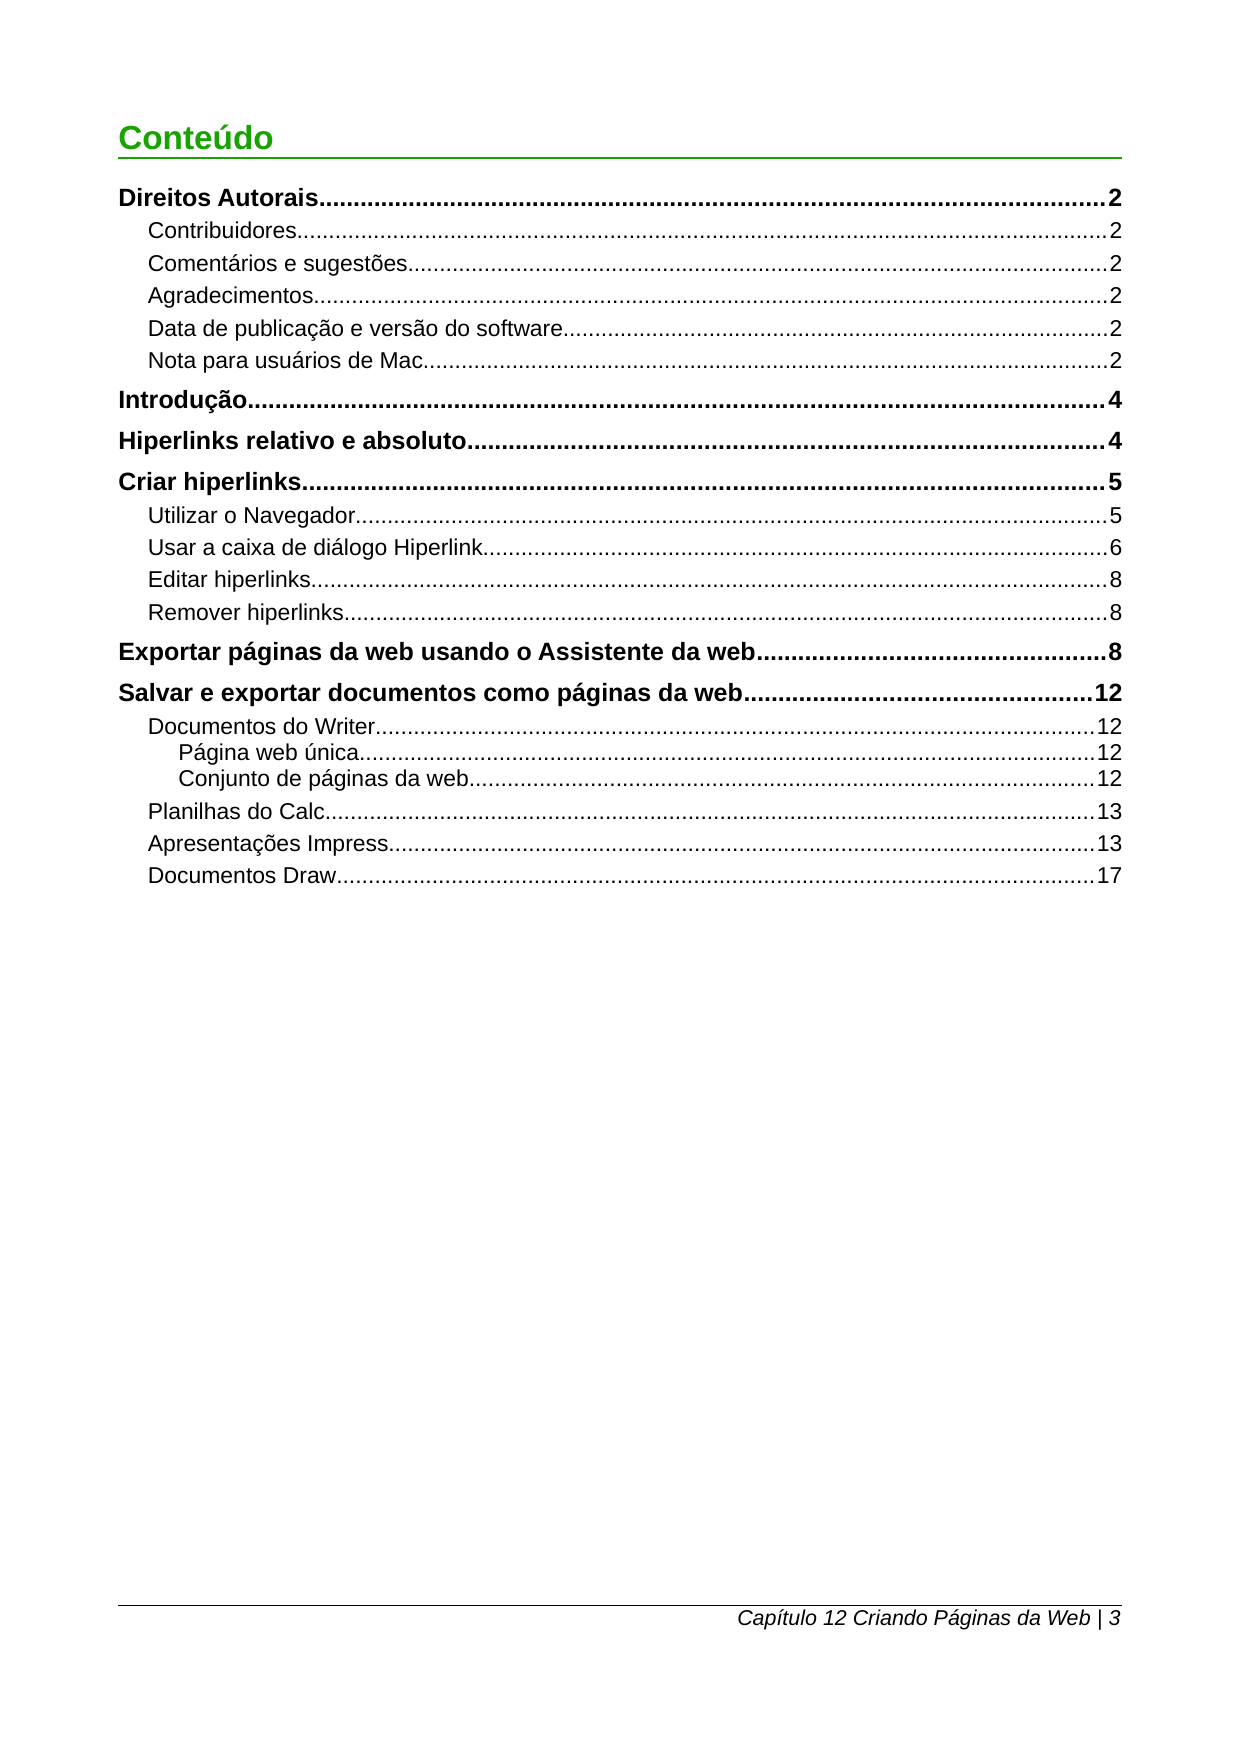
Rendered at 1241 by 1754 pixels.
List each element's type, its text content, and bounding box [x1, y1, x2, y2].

text Usar a caixa de diálogo Hiperlink 6 [148, 534, 1122, 560]
text Remover hiperlinks 8 [148, 599, 1122, 625]
text Introdução 4 [118, 385, 1122, 414]
text Nota para usuários de Mac 2 [148, 347, 1122, 373]
text Página web única 12 [178, 739, 1122, 765]
text Documentos do Writer 12 [148, 713, 1122, 739]
text Conjunto de páginas da web 12 [178, 765, 1122, 792]
text Utilizar o Navegador 5 [148, 502, 1122, 528]
text Agradecimentos 2 [148, 282, 1122, 308]
text Contribuidores 2 [148, 217, 1122, 244]
text Comentários e sugestões 2 [148, 250, 1122, 276]
text Direitos Autorais 2 [118, 183, 1122, 211]
text Documentos Draw 17 [148, 862, 1122, 889]
text Editar hiperlinks 8 [148, 566, 1122, 593]
text Criar hiperlinks 5 [118, 467, 1122, 496]
text Salvar e exportar documentos como páginas da web 12 [118, 678, 1122, 707]
text Data de publicação e versão do software 2 [148, 314, 1122, 341]
text Hiperlinks relativo e absoluto 4 [118, 426, 1122, 455]
text Planilhas do Calc 13 [148, 798, 1122, 824]
text Exportar páginas da web usando o Assistente da web 8 [118, 637, 1122, 666]
subtitle Conteúdo [118, 118, 1122, 157]
text Apresentações Impress 13 [148, 830, 1122, 856]
